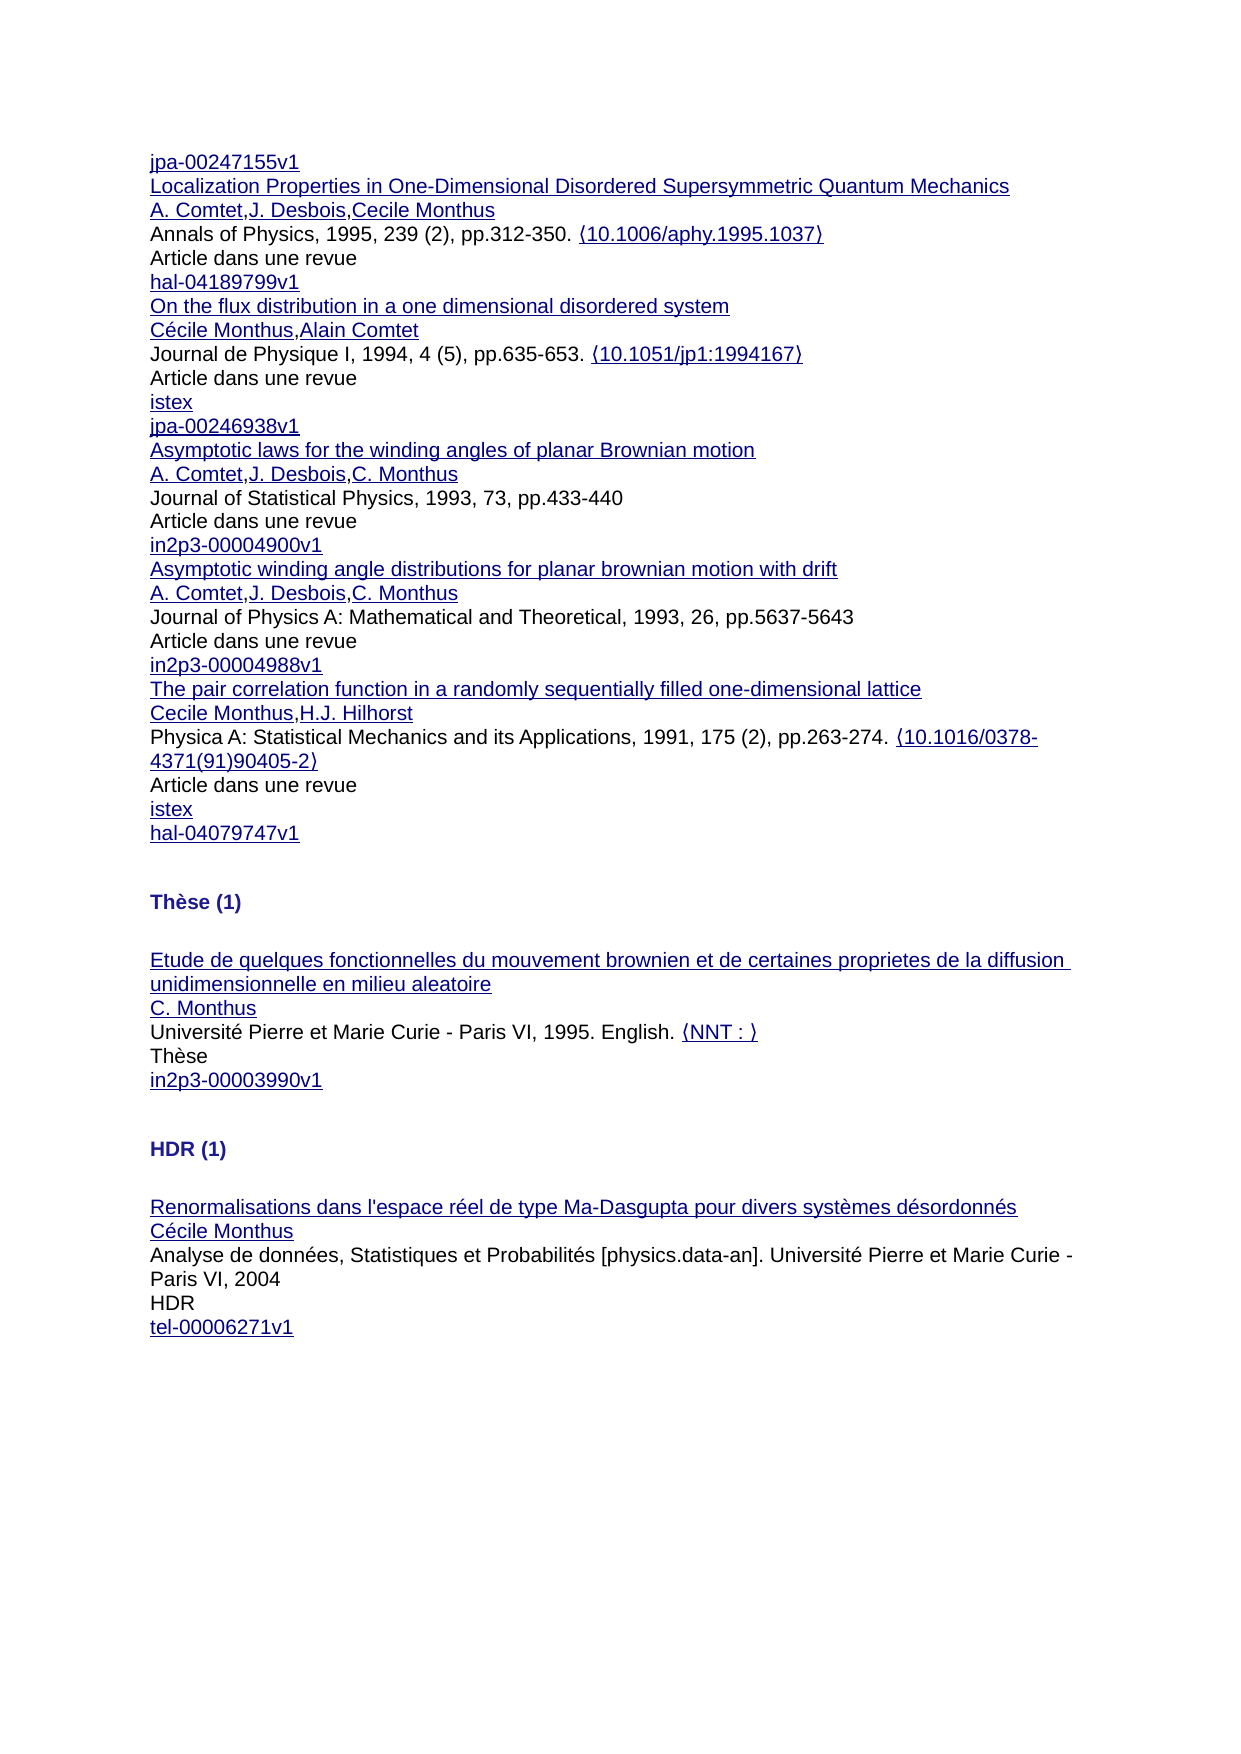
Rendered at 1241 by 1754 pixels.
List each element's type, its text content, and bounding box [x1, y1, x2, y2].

table_cell Localization Properties in One-Dimensional Disordered Supersymmetric Quantum Mechanics A. Comtet,J. Desbois,Cecile Monthus Annals of Physics, 1995, 239 (2), pp.312-350. ⟨10.1006/aphy.1995.1037⟩ Article dans une revue hal-04189799v1 [150, 174, 1090, 294]
table_cell The pair correlation function in a randomly sequentially filled one-dimensional lattice Cecile Monthus,H.J. Hilhorst Physica A: Statistical Mechanics and its Applications, 1991, 175 (2), pp.263-274. ⟨10.1016/0378-4371(91)90405-2⟩ Article dans une revue istex hal-04079747v1 [150, 677, 1090, 845]
table_cell On the flux distribution in a one dimensional disordered system Cécile Monthus,Alain Comtet Journal de Physique I, 1994, 4 (5), pp.635-653. ⟨10.1051/jp1:1994167⟩ Article dans une revue istex jpa-00246938v1 [150, 294, 1090, 437]
table_header Renormalisations dans l'espace réel de type Ma-Dasgupta pour divers systèmes désordonnés Cécile Monthus Analyse de données, Statistiques et Probabilités [physics.data-an]. Université Pierre et Marie Curie - Paris VI, 2004 HDR tel-00006271v1 [150, 1195, 1090, 1338]
table_cell jpa-00247155v1 [150, 150, 1090, 174]
table_cell Asymptotic laws for the winding angles of planar Brownian motion A. Comtet,J. Desbois,C. Monthus Journal of Statistical Physics, 1993, 73, pp.433-440 Article dans une revue in2p3-00004900v1 [150, 438, 1090, 557]
table_cell Asymptotic winding angle distributions for planar brownian motion with drift A. Comtet,J. Desbois,C. Monthus Journal of Physics A: Mathematical and Theoretical, 1993, 26, pp.5637-5643 Article dans une revue in2p3-00004988v1 [150, 557, 1090, 677]
subtitle Thèse (1) [150, 889, 1090, 913]
table_header Etude de quelques fonctionnelles du mouvement brownien et de certaines proprietes de la diffusion unidimensionnelle en milieu aleatoire C. Monthus Université Pierre et Marie Curie - Paris VI, 1995. English. ⟨NNT : ⟩ Thèse in2p3-00003990v1 [150, 948, 1090, 1092]
subtitle HDR (1) [150, 1136, 1090, 1160]
